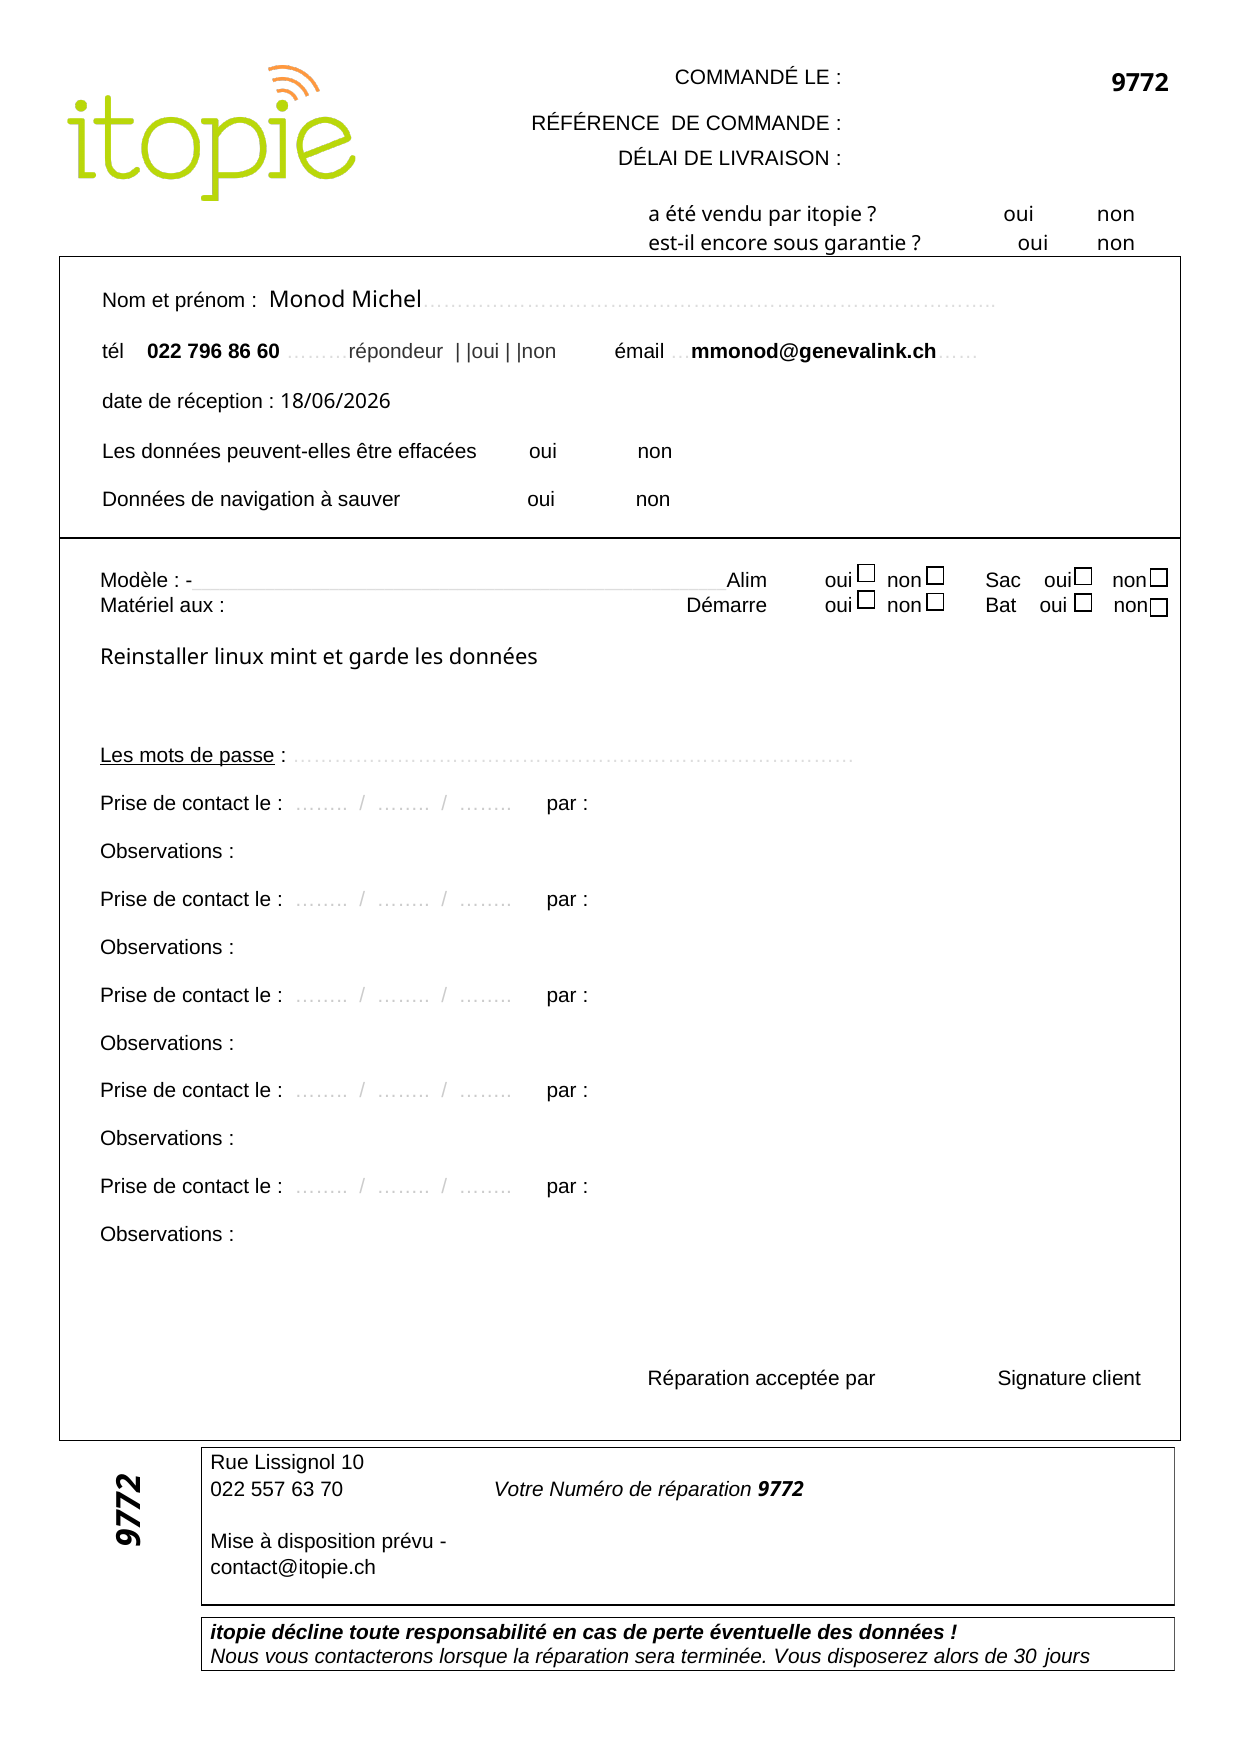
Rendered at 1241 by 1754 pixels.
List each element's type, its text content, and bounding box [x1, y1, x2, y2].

text Observations : [60, 836, 1180, 863]
text Observations : [60, 1123, 1180, 1150]
table_header Rue Lissignol 10 022 557 63 70 Votre Numéro de réparation 9772 Mise à disposition prévu - contact@itopie.ch [195, 1441, 1180, 1611]
table_cell itopie décline toute responsabilité en cas de perte éventuelle des données ! Nous vous contacterons lorsque la réparation sera terminée. Vous disposerez alors de 30 jours [195, 1611, 1180, 1677]
text Données de navigation à sauver oui non [60, 484, 1180, 511]
text Nom et prénom : Monod Michel……………………………………………………………………….. [60, 280, 1180, 314]
text date de réception : 18/06/2026 [60, 383, 1180, 415]
text tél 022 796 86 60 ………répondeur | |oui | |non émail …mmonod@genevalink.ch…… [60, 335, 1180, 362]
table_cell [847, 105, 1180, 140]
text Reinstaller linux mint et garde les données [60, 638, 1180, 671]
text a été vendu par itopie ? oui non [59, 199, 1181, 228]
text Les données peuvent-elles être effacées oui non [60, 436, 1180, 463]
text Modèle : - Alim oui non Sac oui non [879, 562, 925, 590]
picture [67, 65, 356, 201]
table_header COMMANDÉ LE : [490, 59, 847, 104]
text Observations : [60, 1027, 1180, 1054]
text Réparation acceptée par Signature client [60, 1363, 1180, 1390]
table_header 9772 [59, 1441, 195, 1677]
text Prise de contact le : …….. / …….. / …….. par : [60, 979, 1180, 1006]
text Observations : [60, 931, 1180, 958]
table_header 9772 [847, 59, 1180, 104]
table_cell DÉLAI DE LIVRAISON : [490, 140, 847, 175]
text Matériel aux : Démarre oui non Bat oui non [60, 590, 1180, 617]
text Prise de contact le : …….. / …….. / …….. par : [60, 788, 1180, 815]
table_cell [847, 140, 1180, 175]
text Prise de contact le : …….. / …….. / …….. par : [60, 883, 1180, 911]
text Observations : [60, 1219, 1180, 1246]
text est-il encore sous garantie ? oui non [59, 228, 1181, 256]
table_cell RÉFÉRENCE DE COMMANDE : [490, 105, 847, 140]
text Prise de contact le : …….. / …….. / …….. par : [60, 1075, 1180, 1102]
text Les mots de passe : ……………………………………………………………………… [60, 740, 1180, 767]
text Prise de contact le : …….. / …….. / …….. par : [60, 1171, 1180, 1198]
text Modèle : - Alim oui non Sac oui non [60, 562, 856, 590]
text Modèle : - Alim oui non Sac oui non [948, 562, 1180, 590]
